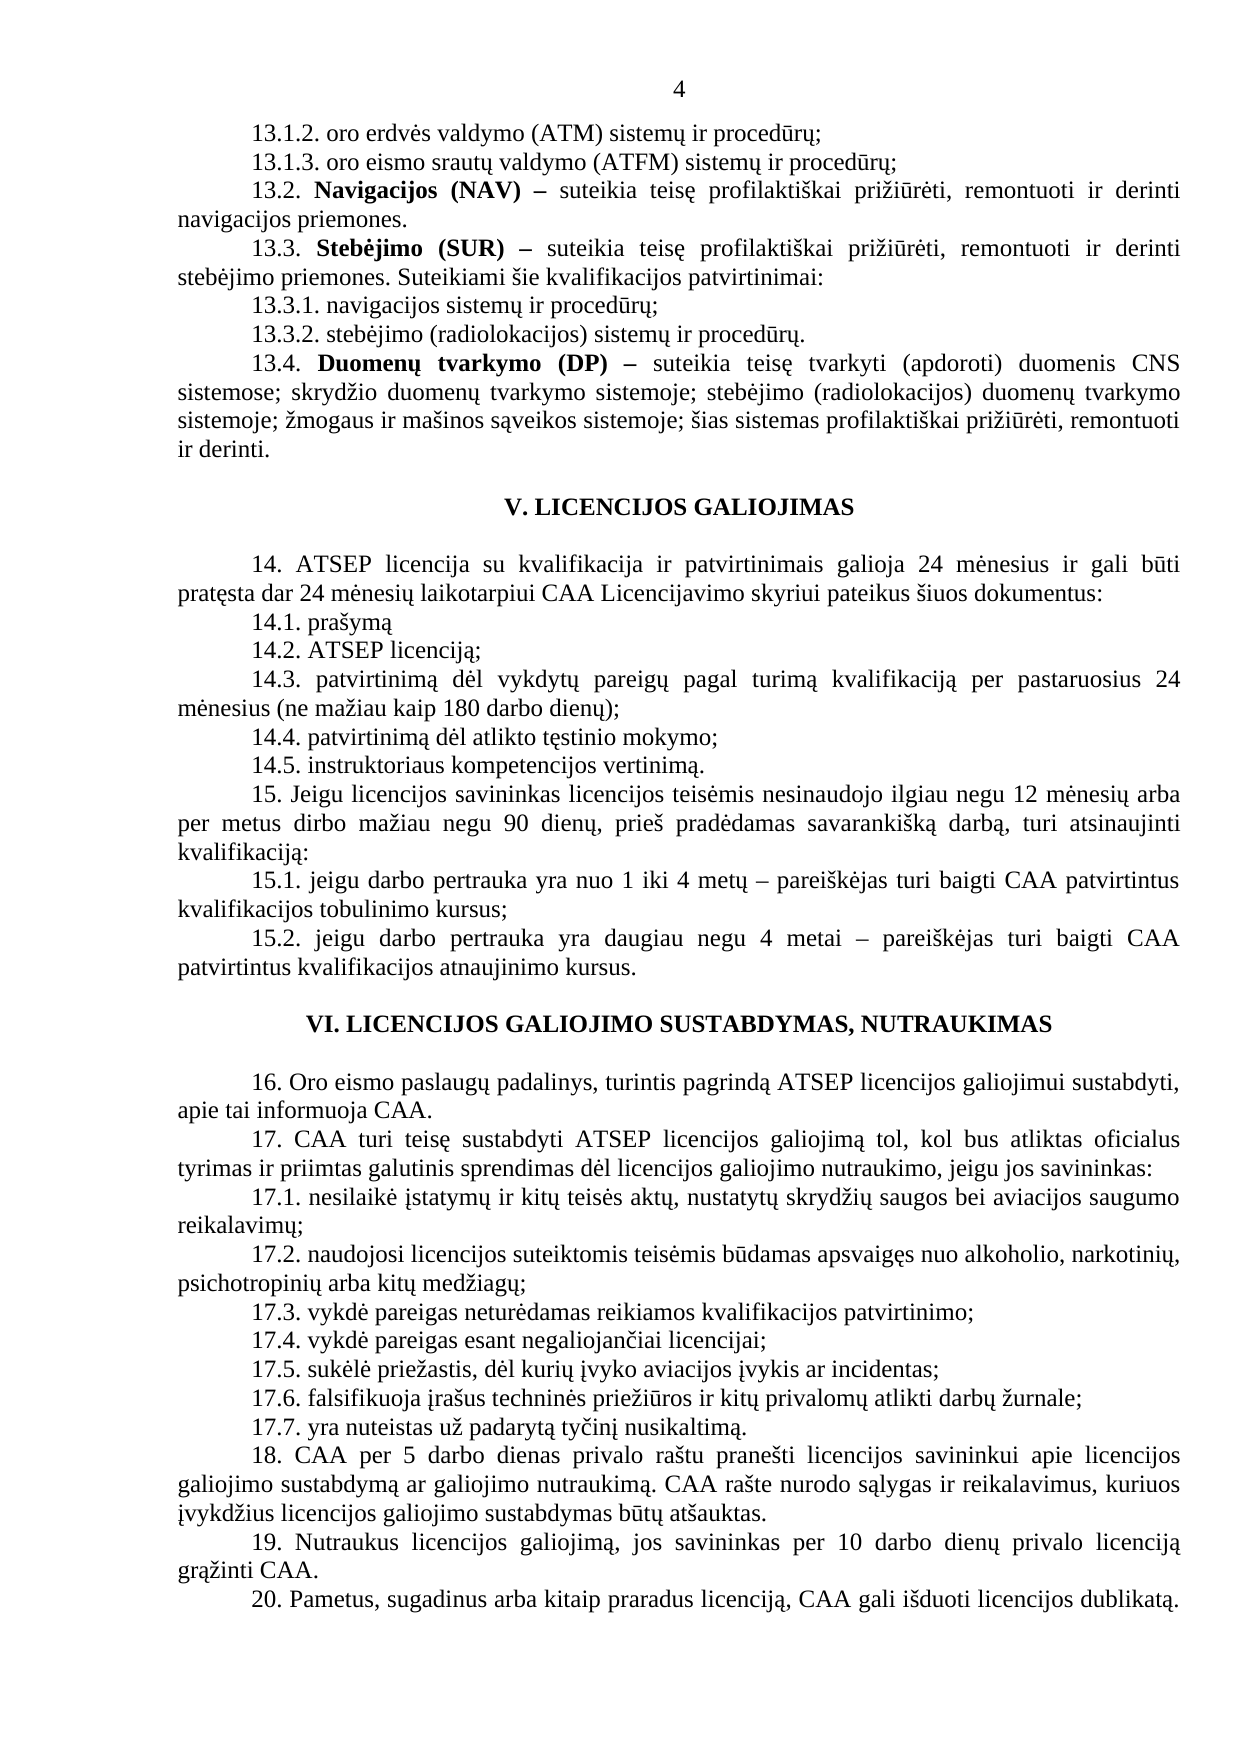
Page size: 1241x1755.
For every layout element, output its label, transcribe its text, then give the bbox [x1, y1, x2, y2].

text 17.6. falsifikuoja įrašus techninės priežiūros ir kitų privalomų atlikti darbų žurnale; [177, 1383, 1181, 1412]
text 15. Jeigu licencijos savininkas licencijos teisėmis nesinaudojo ilgiau negu 12 mėnesių arba per metus dirbo mažiau negu 90 dienų, prieš pradėdamas savarankišką darbą, turi atsinaujinti kvalifikaciją: [177, 779, 1181, 866]
text 13.2. Navigacijos (NAV) – suteikia teisę profilaktiškai prižiūrėti, remontuoti ir derinti navigacijos priemones. [177, 176, 1181, 233]
text 16. Oro eismo paslaugų padalinys, turintis pagrindą ATSEP licencijos galiojimui sustabdyti, apie tai informuoja CAA. [177, 1067, 1181, 1124]
text 13.3.2. stebėjimo (radiolokacijos) sistemų ir procedūrų. [177, 319, 1181, 348]
text 17.3. vykdė pareigas neturėdamas reikiamos kvalifikacijos patvirtinimo; [177, 1297, 1181, 1326]
text 17.5. sukėlė priežastis, dėl kurių įvyko aviacijos įvykis ar incidentas; [177, 1354, 1181, 1383]
text 20. Pametus, sugadinus arba kitaip praradus licenciją, CAA gali išduoti licencijos dublikatą. [177, 1584, 1181, 1613]
text V. LICENCIJOS GALIOJIMAS [177, 492, 1181, 521]
text 13.1.2. oro erdvės valdymo (ATM) sistemų ir procedūrų; [177, 118, 1181, 147]
text 14.5. instruktoriaus kompetencijos vertinimą. [177, 751, 1181, 779]
text 15.1. jeigu darbo pertrauka yra nuo 1 iki 4 metų – pareiškėjas turi baigti CAA patvirtintus kvalifikacijos tobulinimo kursus; [177, 866, 1181, 923]
text VI. LICENCIJOS GALIOJIMO SUSTABDYMAS, NUTRAUKIMAS [177, 1009, 1181, 1038]
text 17.2. naudojosi licencijos suteiktomis teisėmis būdamas apsvaigęs nuo alkoholio, narkotinių, psichotropinių arba kitų medžiagų; [177, 1239, 1181, 1297]
text 14.3. patvirtinimą dėl vykdytų pareigų pagal turimą kvalifikaciją per pastaruosius 24 mėnesius (ne mažiau kaip 180 darbo dienų); [177, 664, 1181, 722]
text 14.4. patvirtinimą dėl atlikto tęstinio mokymo; [177, 722, 1181, 751]
text 13.3. Stebėjimo (SUR) – suteikia teisę profilaktiškai prižiūrėti, remontuoti ir derinti stebėjimo priemones. Suteikiami šie kvalifikacijos patvirtinimai: [177, 233, 1181, 291]
text 17.4. vykdė pareigas esant negaliojančiai licencijai; [177, 1326, 1181, 1354]
text 13.4. Duomenų tvarkymo (DP) – suteikia teisę tvarkyti (apdoroti) duomenis CNS sistemose; skrydžio duomenų tvarkymo sistemoje; stebėjimo (radiolokacijos) duomenų tvarkymo sistemoje; žmogaus ir mašinos sąveikos sistemoje; šias sistemas profilaktiškai prižiūrėti, remontuoti ir derinti. [177, 348, 1181, 463]
text 18. CAA per 5 darbo dienas privalo raštu pranešti licencijos savininkui apie licencijos galiojimo sustabdymą ar galiojimo nutraukimą. CAA rašte nurodo sąlygas ir reikalavimus, kuriuos įvykdžius licencijos galiojimo sustabdymas būtų atšauktas. [177, 1441, 1181, 1527]
text 13.1.3. oro eismo srautų valdymo (ATFM) sistemų ir procedūrų; [177, 147, 1181, 176]
text 19. Nutraukus licencijos galiojimą, jos savininkas per 10 darbo dienų privalo licenciją grąžinti CAA. [177, 1527, 1181, 1584]
text 13.3.1. navigacijos sistemų ir procedūrų; [177, 291, 1181, 319]
text 14.1. prašymą [177, 607, 1181, 636]
text 15.2. jeigu darbo pertrauka yra daugiau negu 4 metai – pareiškėjas turi baigti CAA patvirtintus kvalifikacijos atnaujinimo kursus. [177, 923, 1181, 981]
text 17.1. nesilaikė įstatymų ir kitų teisės aktų, nustatytų skrydžių saugos bei aviacijos saugumo reikalavimų; [177, 1182, 1181, 1239]
text 17.7. yra nuteistas už padarytą tyčinį nusikaltimą. [177, 1412, 1181, 1441]
text 14.2. ATSEP licenciją; [177, 636, 1181, 664]
text 14. ATSEP licencija su kvalifikacija ir patvirtinimais galioja 24 mėnesius ir gali būti pratęsta dar 24 mėnesių laikotarpiui CAA Licencijavimo skyriui pateikus šiuos dokumentus: [177, 549, 1181, 607]
text 17. CAA turi teisę sustabdyti ATSEP licencijos galiojimą tol, kol bus atliktas oficialus tyrimas ir priimtas galutinis sprendimas dėl licencijos galiojimo nutraukimo, jeigu jos savininkas: [177, 1124, 1181, 1182]
